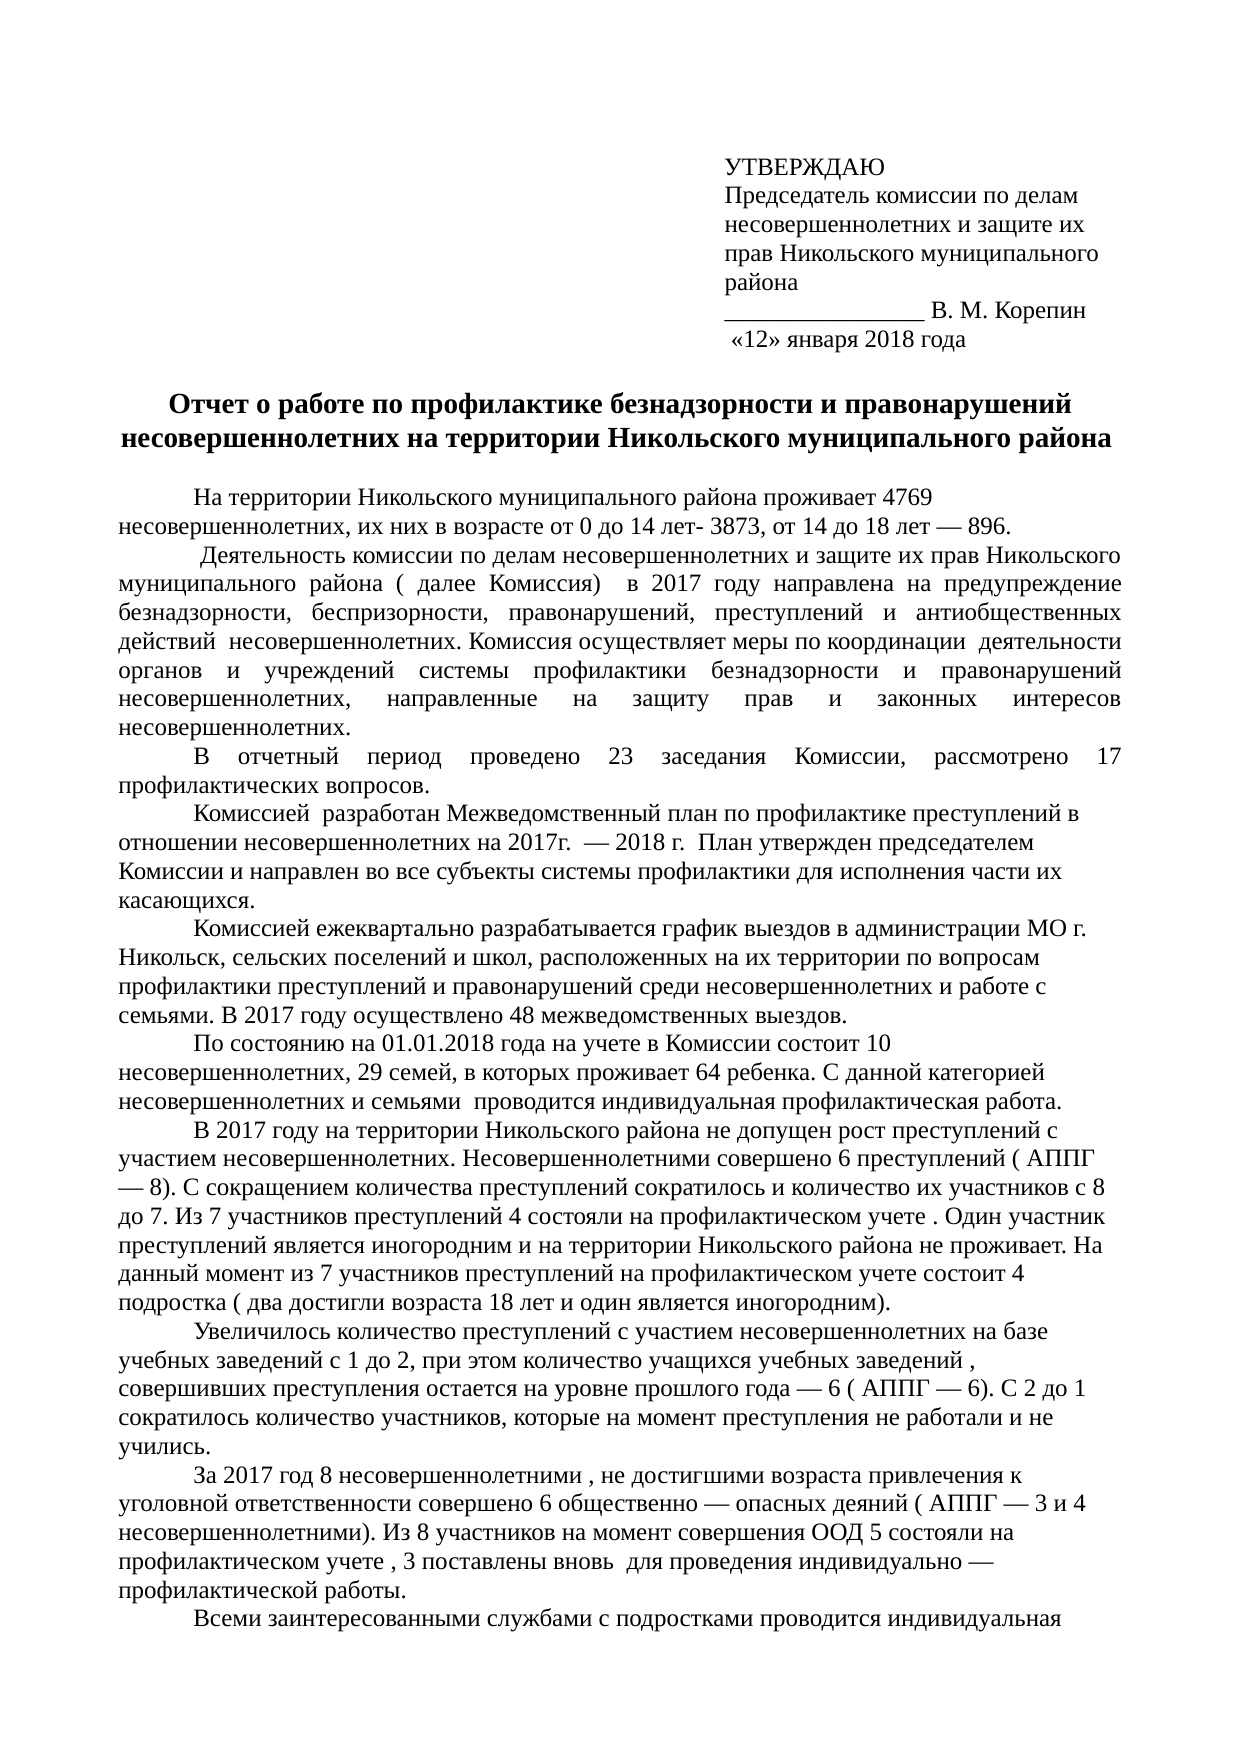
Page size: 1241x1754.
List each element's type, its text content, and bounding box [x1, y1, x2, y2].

text УТВЕРЖДАЮ [118, 152, 1122, 180]
text Увеличилось количество преступлений с участием несовершеннолетних на базе учебных заведений с 1 до 2, при этом количество учащихся учебных заведений , совершивших преступления остается на уровне прошлого года — 6 ( АППГ — 6). С 2 до 1 сократилось количество участников, которые на момент преступления не работали и не учились. [118, 1316, 1122, 1460]
text В 2017 году на территории Никольского района не допущен рост преступлений с участием несовершеннолетних. Несовершеннолетними совершено 6 преступлений ( АППГ — 8). С сокращением количества преступлений сократилось и количество их участников с 8 до 7. Из 7 участников преступлений 4 состояли на профилактическом учете . Один участник преступлений является иногородним и на территории Никольского района не проживает. На данный момент из 7 участников преступлений на профилактическом учете состоит 4 подростка ( два достигли возраста 18 лет и один является иногородним). [118, 1115, 1122, 1316]
text На территории Никольского муниципального района проживает 4769 несовершеннолетних, их них в возрасте от 0 до 14 лет- 3873, от 14 до 18 лет — 896. [118, 482, 1122, 540]
text Комиссией разработан Межведомственный план по профилактике преступлений в отношении несовершеннолетних на 2017г. — 2018 г. План утвержден председателем Комиссии и направлен во все субъекты системы профилактики для исполнения части их касающихся. [118, 798, 1122, 913]
text По состоянию на 01.01.2018 года на учете в Комиссии состоит 10 несовершеннолетних, 29 семей, в которых проживает 64 ребенка. С данной категорией несовершеннолетних и семьями проводится индивидуальная профилактическая работа. [118, 1028, 1122, 1115]
text ________________ В. М. Корепин [118, 295, 1122, 324]
text несовершеннолетних и защите их прав Никольского муниципального [118, 209, 1122, 267]
text Деятельность комиссии по делам несовершеннолетних и защите их прав Никольского муниципального района ( далее Комиссия) в 2017 году направлена на предупреждение безнадзорности, беспризорности, правонарушений, преступлений и антиобщественных действий несовершеннолетних. Комиссия осуществляет меры по координации деятельности органов и учреждений системы профилактики безнадзорности и правонарушений несовершеннолетних, направленные на защиту прав и законных интересов несовершеннолетних. [118, 540, 1122, 741]
text Отчет о работе по профилактике безнадзорности и правонарушений несовершеннолетних на территории Никольского муниципального района [118, 386, 1122, 453]
text В отчетный период проведено 23 заседания Комиссии, рассмотрено 17 профилактических вопросов. [118, 741, 1122, 798]
text «12» января 2018 года [118, 324, 1122, 353]
text Председатель комиссии по делам [118, 180, 1122, 209]
text Комиссией ежеквартально разрабатывается график выездов в администрации МО г. Никольск, сельских поселений и школ, расположенных на их территории по вопросам профилактики преступлений и правонарушений среди несовершеннолетних и работе с семьями. В 2017 году осуществлено 48 межведомственных выездов. [118, 913, 1122, 1028]
text района [118, 267, 1122, 295]
text Всеми заинтересованными службами с подростками проводится индивидуальная [118, 1603, 1122, 1632]
text За 2017 год 8 несовершеннолетними , не достигшими возраста привлечения к уголовной ответственности совершено 6 общественно — опасных деяний ( АППГ — 3 и 4 несовершеннолетними). Из 8 участников на момент совершения ООД 5 состояли на профилактическом учете , 3 поставлены вновь для проведения индивидуально — профилактической работы. [118, 1460, 1122, 1603]
